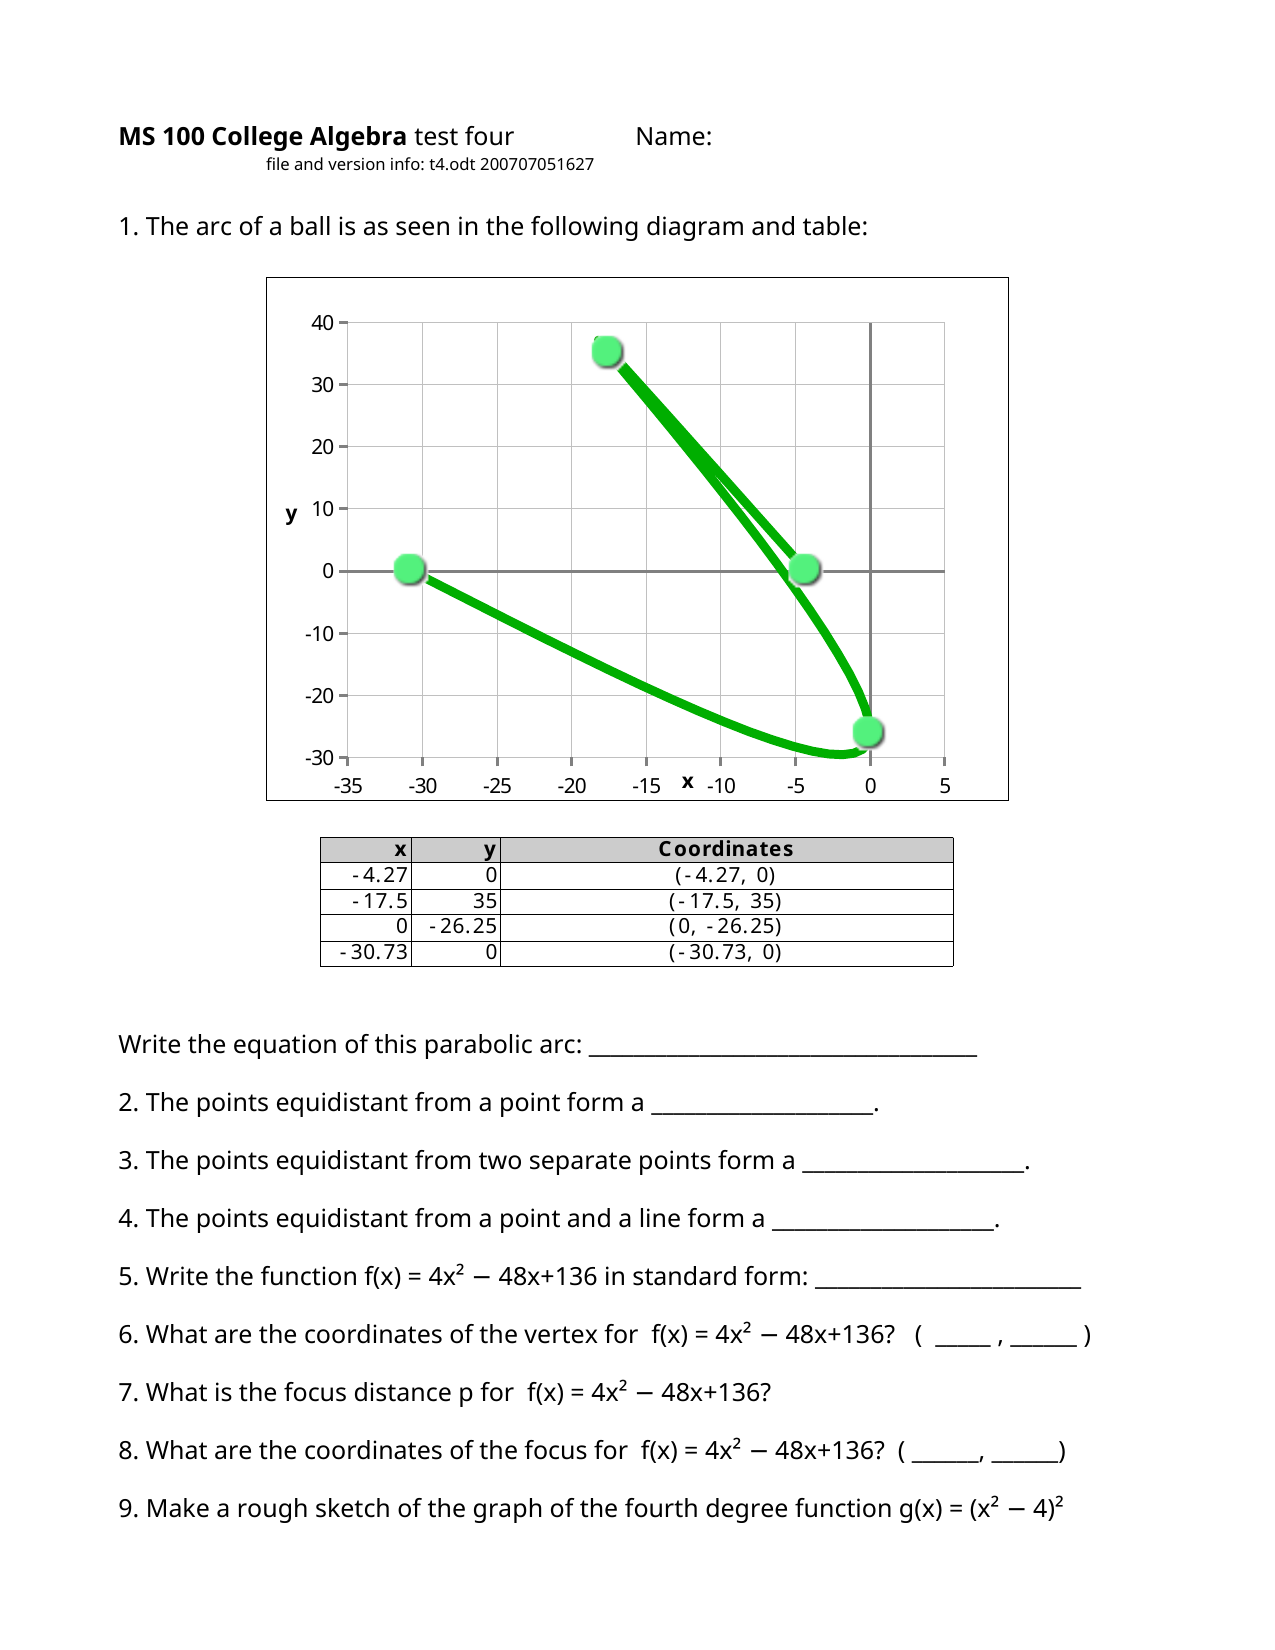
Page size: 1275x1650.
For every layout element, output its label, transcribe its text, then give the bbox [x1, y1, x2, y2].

text 6. What are the coordinates of the vertex for f(x) = 4x² − 48x+136? ( _____ , ______ ) [118, 1317, 1157, 1351]
text 5. Write the function f(x) = 4x² − 48x+136 in standard form: ________________________ [118, 1258, 1157, 1293]
text MS 100 College Algebra test four Name: [118, 118, 1157, 152]
text 3. The points equidistant from two separate points form a ____________________. [118, 1142, 1157, 1177]
text Write the equation of this parabolic arc: ___________________________________ [118, 1026, 1157, 1061]
text 8. What are the coordinates of the focus for f(x) = 4x² − 48x+136? ( ______, ______) [118, 1433, 1157, 1467]
text 2. The points equidistant from a point form a ____________________. [118, 1084, 1157, 1118]
text file and version info: t4.odt 200707051627 [118, 152, 1157, 175]
text 9. Make a rough sketch of the graph of the fourth degree function g(x) = (x² − 4)² [118, 1491, 1157, 1525]
text 4. The points equidistant from a point and a line form a ____________________. [118, 1201, 1157, 1234]
text 1. The arc of a ball is as seen in the following diagram and table: [118, 209, 1157, 243]
text 7. What is the focus distance p for f(x) = 4x² − 48x+136? [118, 1374, 1157, 1409]
